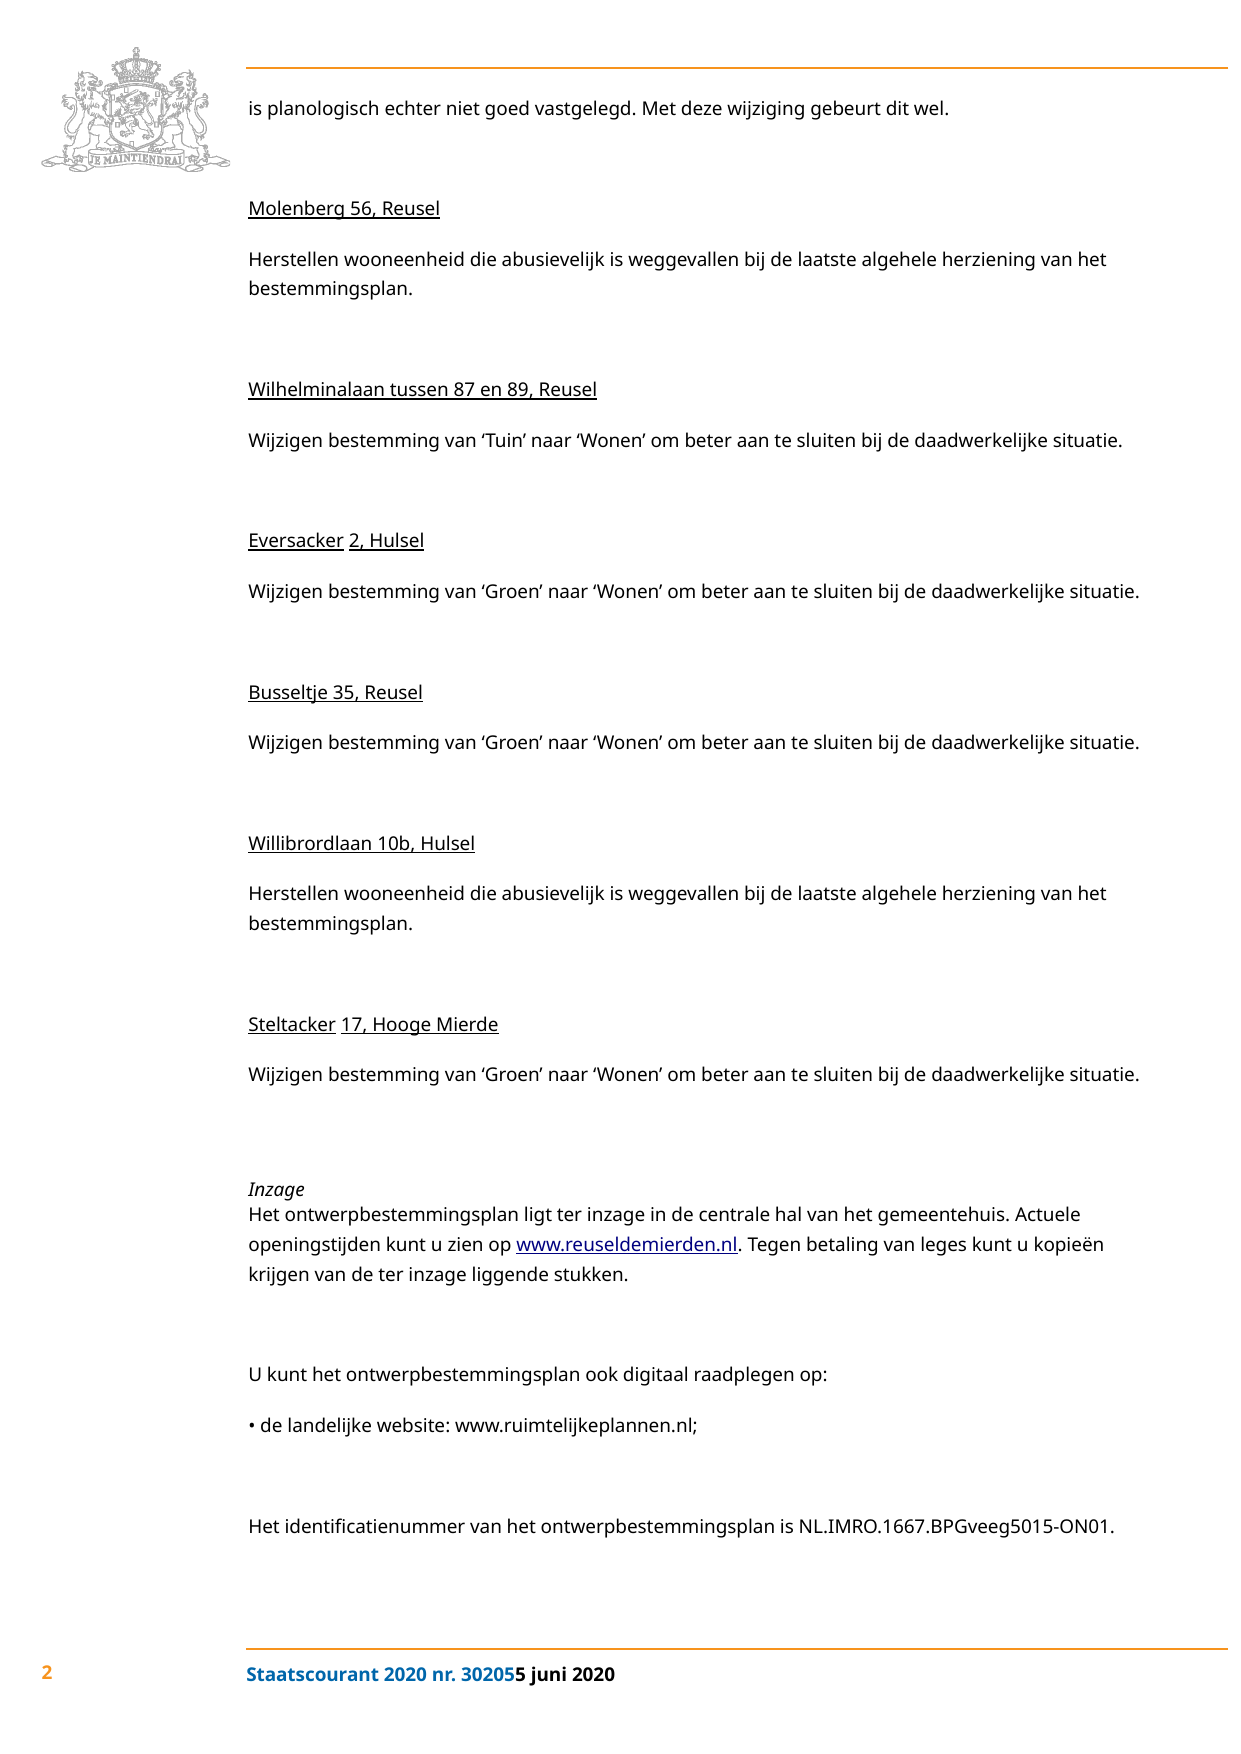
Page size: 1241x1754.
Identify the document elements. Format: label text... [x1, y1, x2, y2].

text Eversacker 2, Hulsel [248, 528, 1152, 553]
text Wijzigen bestemming van ‘Tuin’ naar ‘Wonen’ om beter aan te sluiten bij de daadwerkelijke situatie. [248, 427, 1152, 453]
text • de landelijke website: www.ruimtelijkeplannen.nl; [248, 1412, 1152, 1438]
text Willibrordlaan 10b, Hulsel [248, 830, 1152, 856]
text is planologisch echter niet goed vastgelegd. Met deze wijziging gebeurt dit wel. [248, 95, 1152, 121]
text Wilhelminalaan tussen 87 en 89, Reusel [248, 376, 1152, 402]
text Molenberg 56, Reusel [248, 196, 1152, 221]
text Herstellen wooneenheid die abusievelijk is weggevallen bij de laatste algehele herziening van het bestemmingsplan. [248, 881, 1152, 936]
picture [41, 47, 231, 172]
text Inzage [248, 1176, 1152, 1202]
text Wijzigen bestemming van ‘Groen’ naar ‘Wonen’ om beter aan te sluiten bij de daadwerkelijke situatie. [248, 729, 1152, 755]
text Het identificatienummer van het ontwerpbestemmingsplan is NL.IMRO.1667.BPGveeg5015-ON01. [248, 1513, 1152, 1538]
text Het ontwerpbestemmingsplan ligt ter inzage in de centrale hal van het gemeentehuis. Actuele openingstijden kunt u zien op www.reuseldemierden.nl. Tegen betaling van leges kunt u kopieën krijgen van de ter inzage liggende stukken. [248, 1202, 1152, 1286]
text Herstellen wooneenheid die abusievelijk is weggevallen bij de laatste algehele herziening van het bestemmingsplan. [248, 246, 1152, 301]
text Wijzigen bestemming van ‘Groen’ naar ‘Wonen’ om beter aan te sluiten bij de daadwerkelijke situatie. [248, 578, 1152, 604]
text Steltacker 17, Hooge Mierde [248, 1011, 1152, 1037]
text Wijzigen bestemming van ‘Groen’ naar ‘Wonen’ om beter aan te sluiten bij de daadwerkelijke situatie. [248, 1061, 1152, 1087]
text Busseltje 35, Reusel [248, 679, 1152, 705]
text U kunt het ontwerpbestemmingsplan ook digitaal raadplegen op: [248, 1362, 1152, 1387]
